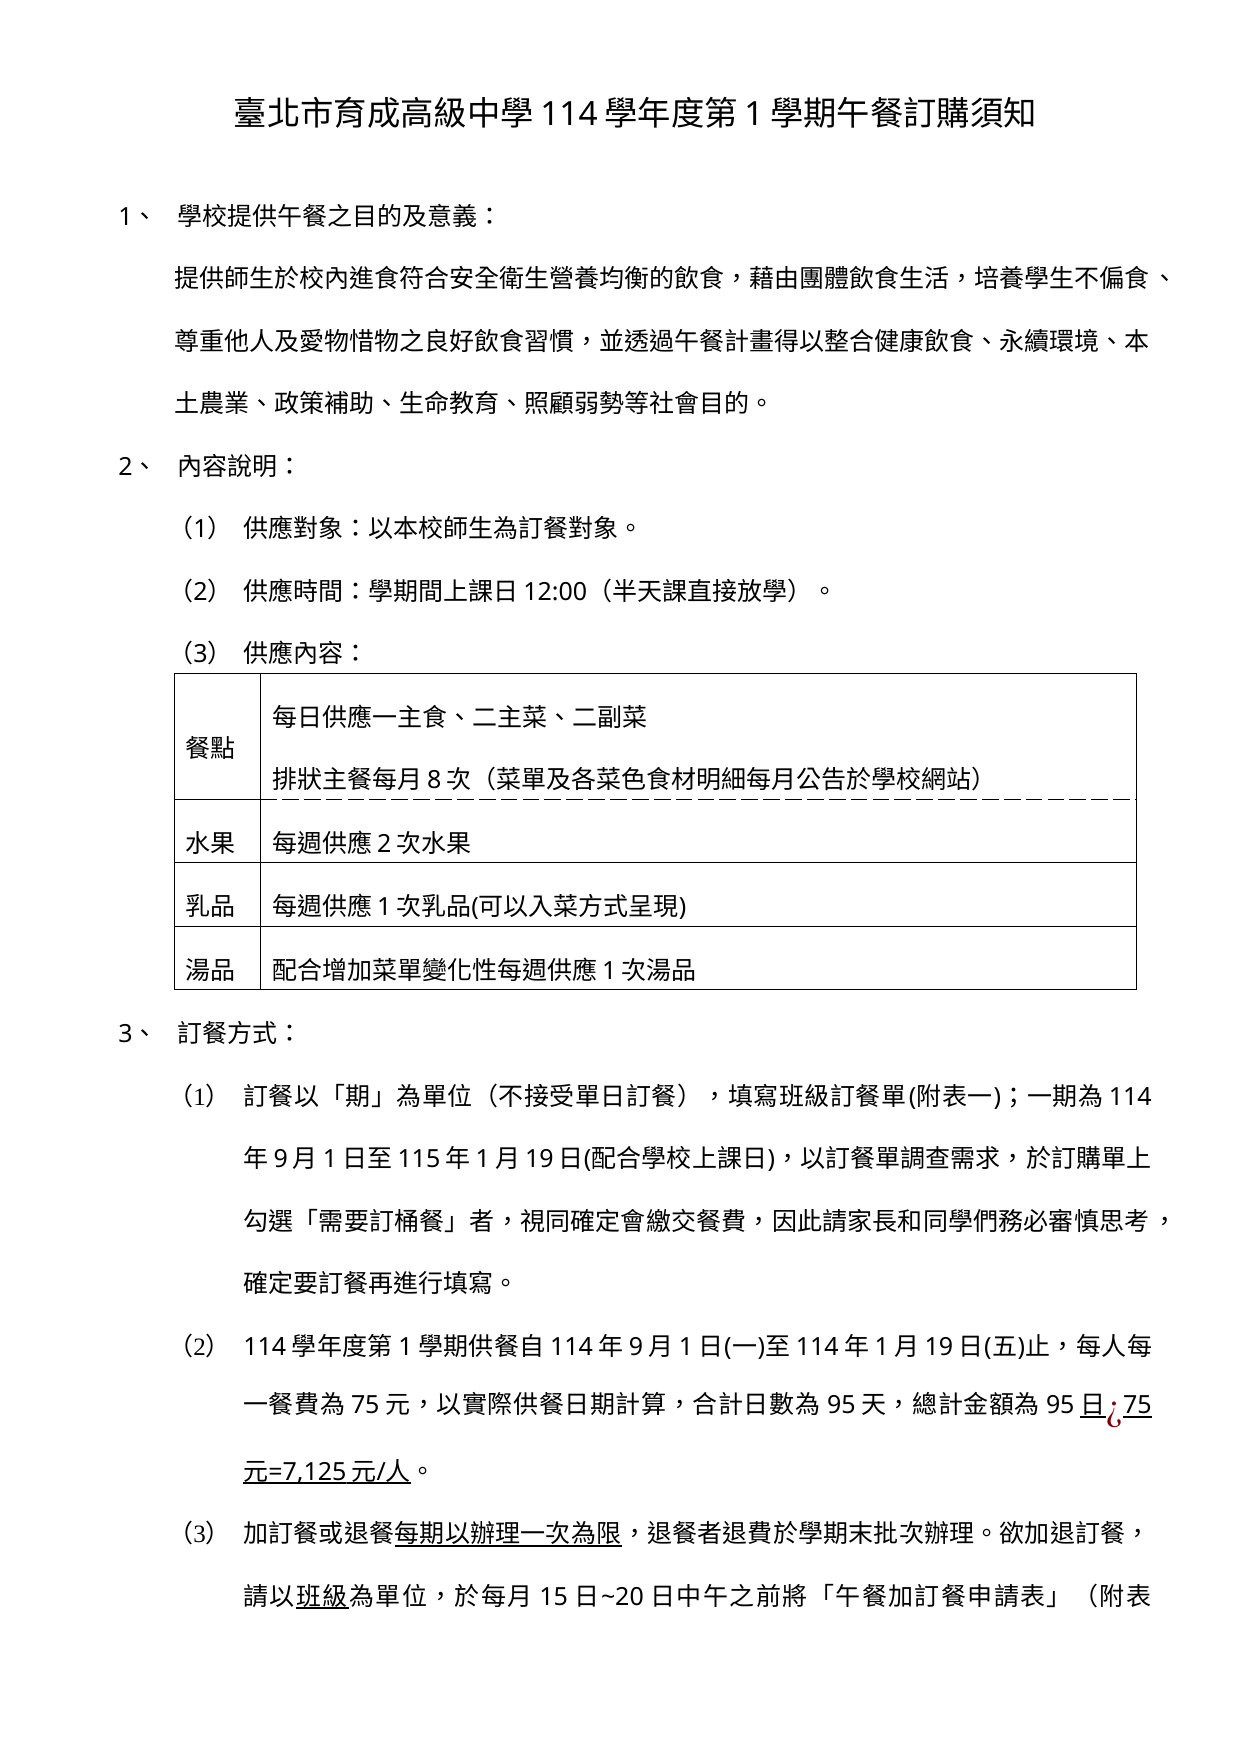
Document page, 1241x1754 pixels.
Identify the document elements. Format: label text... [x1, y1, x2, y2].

list 訂餐以「期」為單位（不接受單日訂餐），填寫班級訂餐單(附表一)；一期為114年9月1日至115年1月19日(配合學校上課日)，以訂餐單調查需求，於訂購單上勾選「需要訂桶餐」者，視同確定會繳交餐費，因此請家長和同學們務必審慎思考，確定要訂餐再進行填寫。 [168, 1053, 1152, 1303]
list 內容說明： [118, 422, 1152, 485]
list 供應時間：學期間上課日12:00（半天課直接放學）。 [168, 547, 1152, 610]
table_cell 配合增加菜單變化性每週供應1次湯品 [261, 927, 1136, 989]
table_header 每日供應一主食、二主菜、二副菜 排狀主餐每月8次（菜單及各菜色食材明細每月公告於學校網站） [261, 674, 1136, 798]
table_cell 每週供應2次水果 [261, 799, 1136, 862]
list 學校提供午餐之目的及意義： [118, 172, 1152, 235]
text 臺北市育成高級中學114學年度第1學期午餐訂購須知 [118, 87, 1152, 135]
table_cell 湯品 [175, 927, 260, 989]
text 提供師生於校內進食符合安全衛生營養均衡的飲食，藉由團體飲食生活，培養學生不偏食、尊重他人及愛物惜物之良好飲食習慣，並透過午餐計畫得以整合健康飲食、永續環境、本土農業、政策補助、生命教育、照顧弱勢等社會目的。 [174, 235, 1152, 422]
list 加訂餐或退餐每期以辦理一次為限，退餐者退費於學期末批次辦理。欲加退訂餐，請以班級為單位，於每月15日~20日中午之前將「午餐加訂餐申請表」（附表 [168, 1490, 1152, 1615]
table_cell 水果 [175, 800, 260, 862]
list 供應對象：以本校師生為訂餐對象。 [168, 485, 1152, 547]
list 訂餐方式： [118, 990, 1152, 1053]
list 供應內容： [168, 610, 1152, 672]
table_header 餐點 [175, 674, 260, 798]
table_cell 乳品 [175, 863, 260, 926]
table_cell 每週供應1次乳品(可以入菜方式呈現) [261, 863, 1136, 926]
list 114學年度第1學期供餐自114年9月1日(一)至114年1月19日(五)止，每人每一餐費為75元，以實際供餐日期計算，合計日數為95天，總計金額為95日75元=7,125元/人。 [168, 1303, 1152, 1490]
